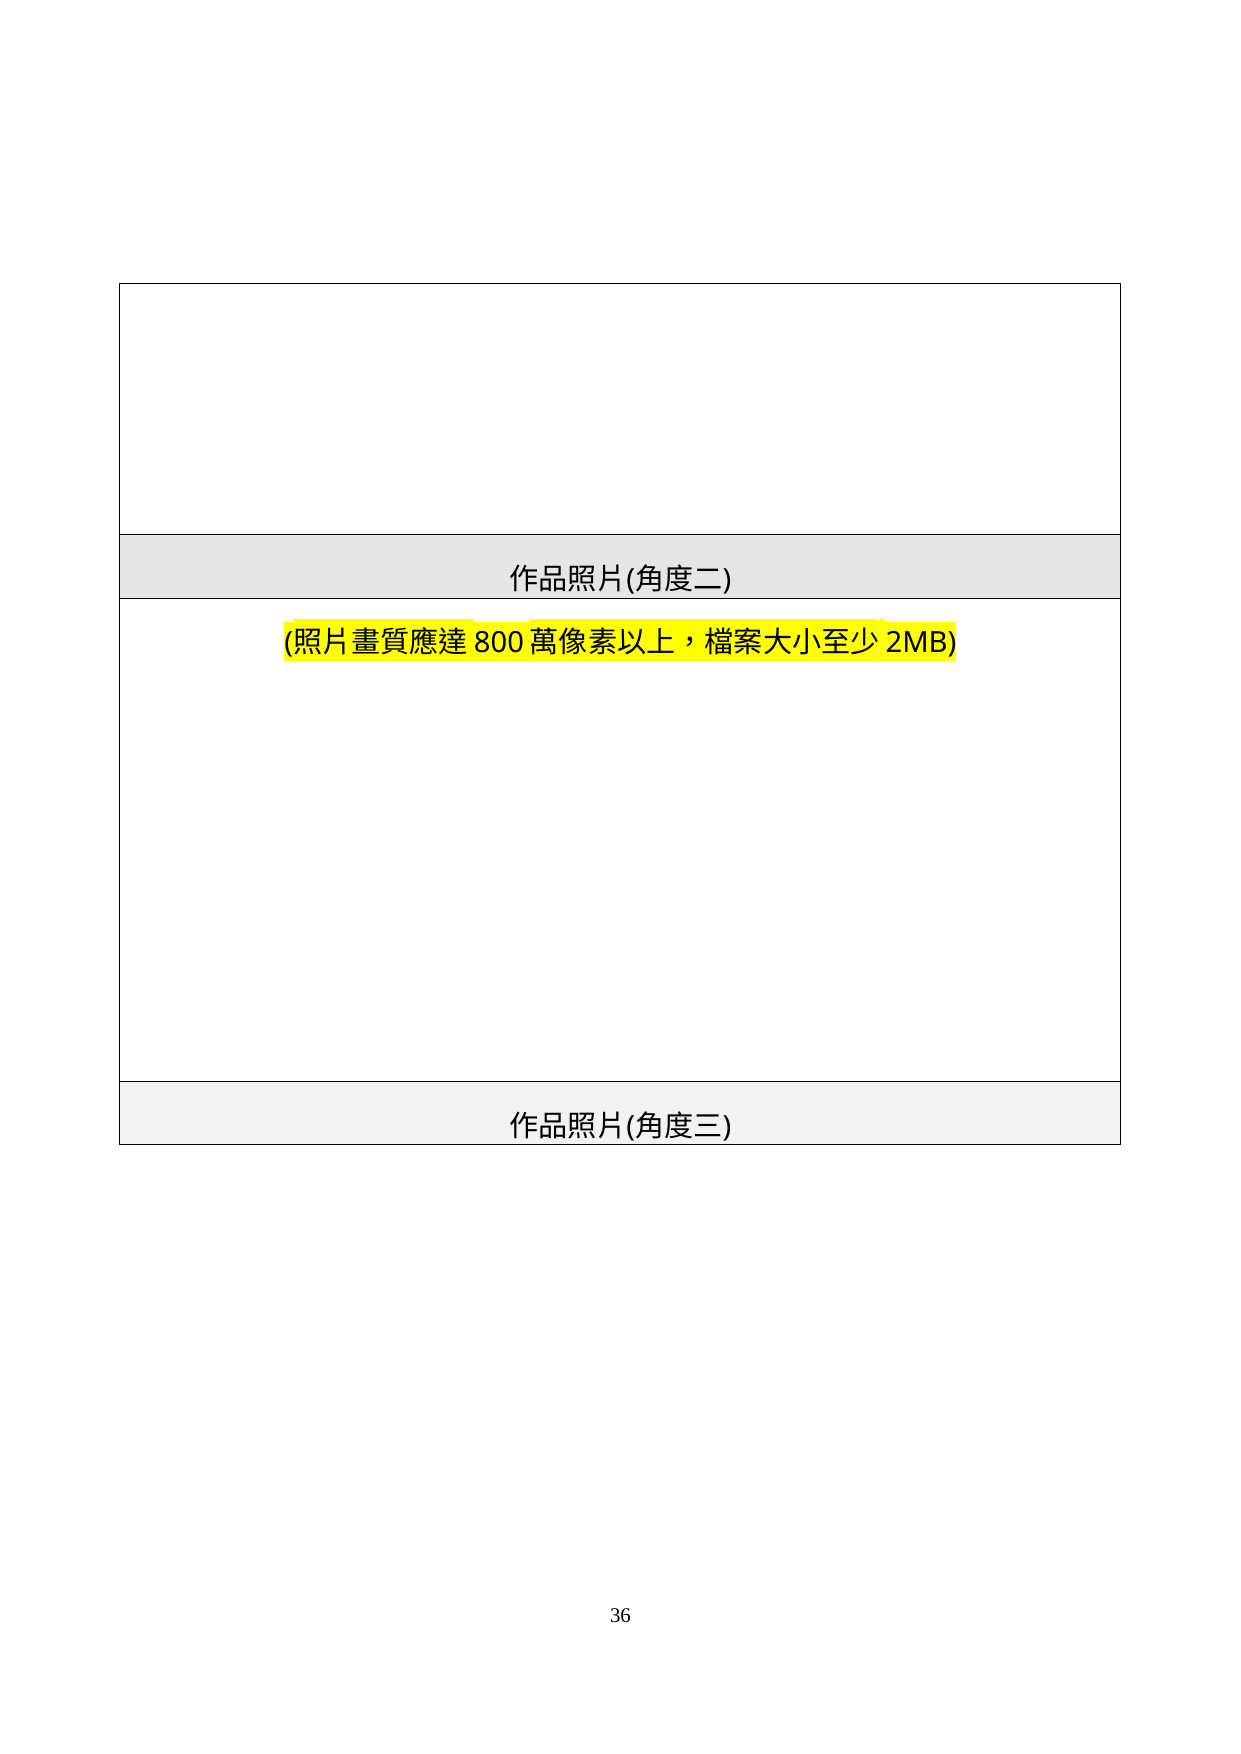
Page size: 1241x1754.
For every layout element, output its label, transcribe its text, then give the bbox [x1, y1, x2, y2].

table_cell (照片畫質應達800萬像素以上，檔案大小至少2MB) [120, 599, 1120, 1081]
table_cell [120, 284, 1120, 534]
table_cell 作品照片(角度三) [120, 1082, 1120, 1144]
table_cell 作品照片(角度二) [120, 535, 1120, 598]
